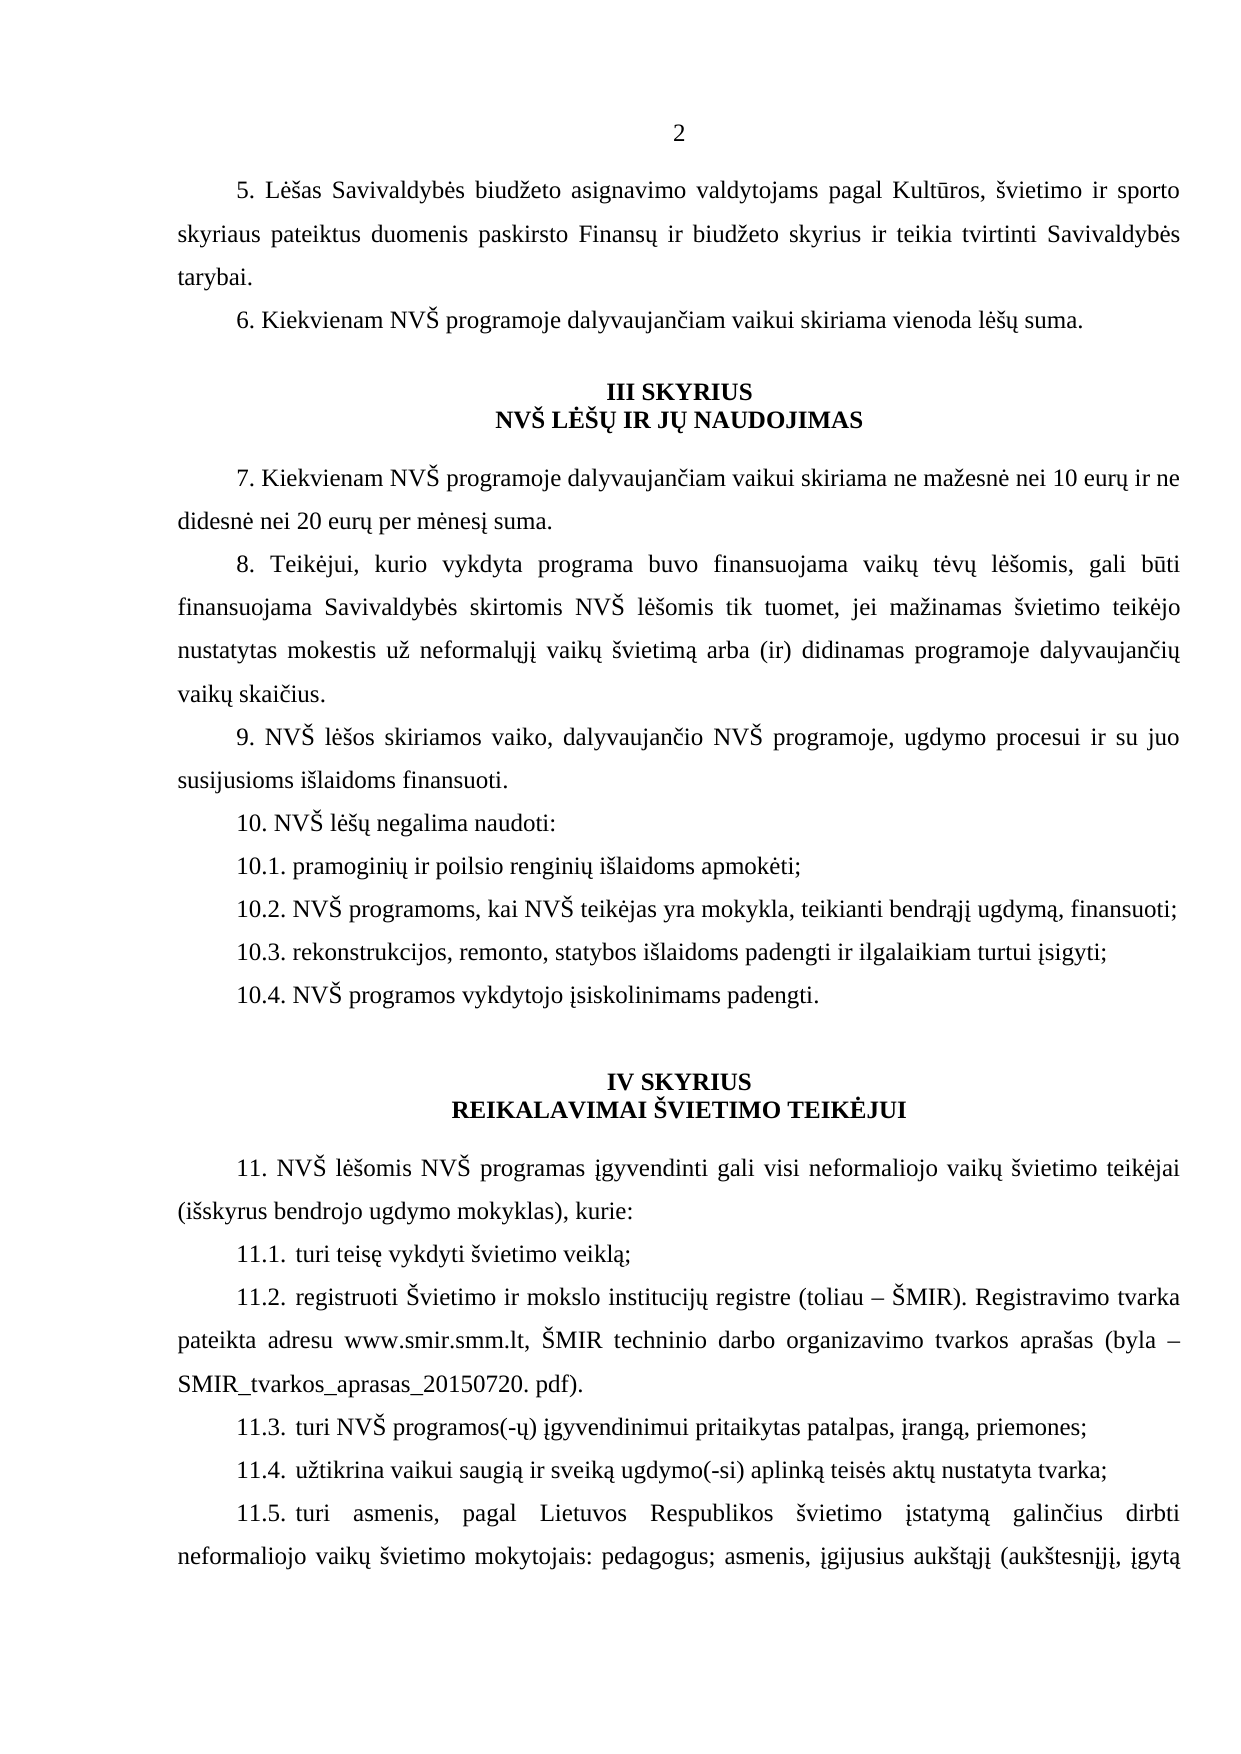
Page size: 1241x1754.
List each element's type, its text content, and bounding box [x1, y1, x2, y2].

text 11.3. turi NVŠ programos(-ų) įgyvendinimui pritaikytas patalpas, įrangą, priemones; [177, 1412, 1181, 1441]
text 10. NVŠ lėšų negalima naudoti: [177, 808, 1181, 837]
text 10.1. pramoginių ir poilsio renginių išlaidoms apmokėti; [177, 851, 1181, 880]
text 11. NVŠ lėšomis NVŠ programas įgyvendinti gali visi neformaliojo vaikų švietimo teikėjai (išskyrus bendrojo ugdymo mokyklas), kurie: [177, 1153, 1181, 1225]
text 7. Kiekvienam NVŠ programoje dalyvaujančiam vaikui skiriama ne mažesnė nei 10 eurų ir ne didesnė nei 20 eurų per mėnesį suma. [177, 463, 1181, 535]
text 11.2. registruoti Švietimo ir mokslo institucijų registre (toliau – ŠMIR). Registravimo tvarka pateikta adresu www.smir.smm.lt, ŠMIR techninio darbo organizavimo tvarkos aprašas (byla – SMIR_tvarkos_aprasas_20150720. pdf). [177, 1282, 1181, 1397]
text 6. Kiekvienam NVŠ programoje dalyvaujančiam vaikui skiriama vienoda lėšų suma. [177, 305, 1181, 334]
text 10.3. rekonstrukcijos, remonto, statybos išlaidoms padengti ir ilgalaikiam turtui įsigyti; [177, 937, 1181, 966]
text 10.4. NVŠ programos vykdytojo įsiskolinimams padengti. [177, 981, 1181, 1009]
text NVŠ LĖŠŲ IR JŲ NAUDOJIMAS [177, 406, 1181, 434]
text 8. Teikėjui, kurio vykdyta programa buvo finansuojama vaikų tėvų lėšomis, gali būti finansuojama Savivaldybės skirtomis NVŠ lėšomis tik tuomet, jei mažinamas švietimo teikėjo nustatytas mokestis už neformalųjį vaikų švietimą arba (ir) didinamas programoje dalyvaujančių vaikų skaičius. [177, 549, 1181, 707]
text 5. Lėšas Savivaldybės biudžeto asignavimo valdytojams pagal Kultūros, švietimo ir sporto skyriaus pateiktus duomenis paskirsto Finansų ir biudžeto skyrius ir teikia tvirtinti Savivaldybės tarybai. [177, 176, 1181, 291]
text 10.2. NVŠ programoms, kai NVŠ teikėjas yra mokykla, teikianti bendrąjį ugdymą, finansuoti; [177, 894, 1181, 923]
text 11.5. turi asmenis, pagal Lietuvos Respublikos švietimo įstatymą galinčius dirbti neformaliojo vaikų švietimo mokytojais: pedagogus; asmenis, įgijusius aukštąjį (aukštesnįjį, įgytą [177, 1498, 1181, 1570]
text 9. NVŠ lėšos skiriamos vaiko, dalyvaujančio NVŠ programoje, ugdymo procesui ir su juo susijusioms išlaidoms finansuoti. [177, 722, 1181, 794]
text III SKYRIUS [177, 377, 1181, 406]
text REIKALAVIMAI ŠVIETIMO TEIKĖJUI [177, 1096, 1181, 1124]
text 11.1. turi teisę vykdyti švietimo veiklą; [177, 1239, 1181, 1268]
text IV SKYRIUS [177, 1067, 1181, 1096]
text 11.4. užtikrina vaikui saugią ir sveiką ugdymo(-si) aplinką teisės aktų nustatyta tvarka; [177, 1455, 1181, 1484]
